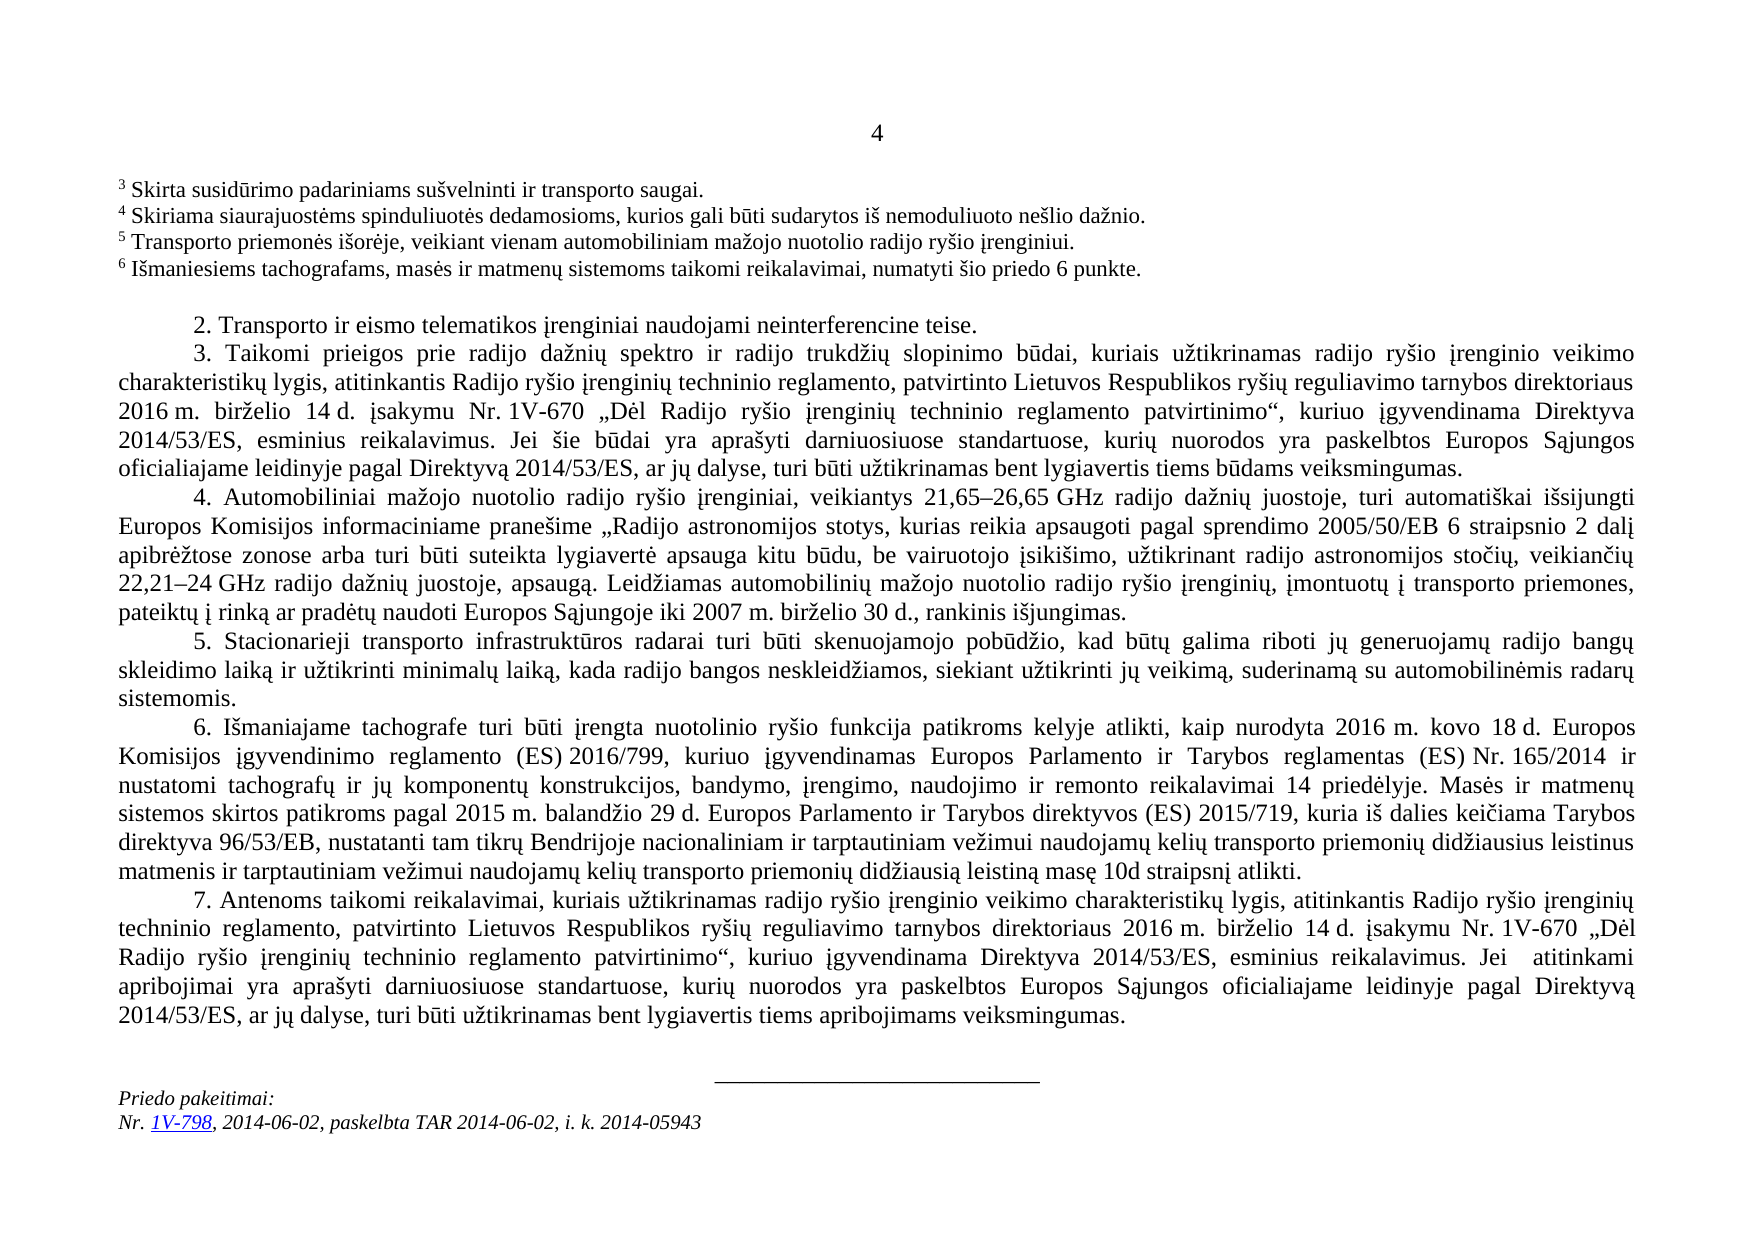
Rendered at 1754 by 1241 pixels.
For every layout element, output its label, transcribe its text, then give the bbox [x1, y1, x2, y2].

text Priedo pakeitimai: [118, 1086, 1636, 1110]
text 5. Stacionarieji transporto infrastruktūros radarai turi būti skenuojamojo pobūdžio, kad būtų galima riboti jų generuojamų radijo bangų skleidimo laiką ir užtikrinti minimalų laiką, kada radijo bangos neskleidžiamos, siekiant užtikrinti jų veikimą, suderinamą su automobilinėmis radarų sistemomis. [118, 626, 1636, 712]
text 6. Išmaniajame tachografe turi būti įrengta nuotolinio ryšio funkcija patikroms kelyje atlikti, kaip nurodyta 2016 m. kovo 18 d. Europos Komisijos įgyvendinimo reglamento (ES) 2016/799, kuriuo įgyvendinamas Europos Parlamento ir Tarybos reglamentas (ES) Nr. 165/2014 ir nustatomi tachografų ir jų komponentų konstrukcijos, bandymo, įrengimo, naudojimo ir remonto reikalavimai 14 priedėlyje. Masės ir matmenų sistemos skirtos patikroms pagal 2015 m. balandžio 29 d. Europos Parlamento ir Tarybos direktyvos (ES) 2015/719, kuria iš dalies keičiama Tarybos direktyva 96/53/EB, nustatanti tam tikrų Bendrijoje nacionaliniam ir tarptautiniam vežimui naudojamų kelių transporto priemonių didžiausius leistinus matmenis ir tarptautiniam vežimui naudojamų kelių transporto priemonių didžiausią leistiną masę 10d straipsnį atlikti. [118, 712, 1636, 885]
text 3. Taikomi prieigos prie radijo dažnių spektro ir radijo trukdžių slopinimo būdai, kuriais užtikrinamas radijo ryšio įrenginio veikimo charakteristikų lygis, atitinkantis Radijo ryšio įrenginių techninio reglamento, patvirtinto Lietuvos Respublikos ryšių reguliavimo tarnybos direktoriaus 2016 m. birželio 14 d. įsakymu Nr. 1V-670 „Dėl Radijo ryšio įrenginių techninio reglamento patvirtinimo“, kuriuo įgyvendinama Direktyva 2014/53/ES, esminius reikalavimus. Jei šie būdai yra aprašyti darniuosiuose standartuose, kurių nuorodos yra paskelbtos Europos Sąjungos oficialiajame leidinyje pagal Direktyvą 2014/53/ES, ar jų dalyse, turi būti užtikrinamas bent lygiavertis tiems būdams veiksmingumas. [118, 338, 1636, 482]
text 5 Transporto priemonės išorėje, veikiant vienam automobiliniam mažojo nuotolio radijo ryšio įrenginiui. [118, 228, 1636, 255]
text 7. Antenoms taikomi reikalavimai, kuriais užtikrinamas radijo ryšio įrenginio veikimo charakteristikų lygis, atitinkantis Radijo ryšio įrenginių techninio reglamento, patvirtinto Lietuvos Respublikos ryšių reguliavimo tarnybos direktoriaus 2016 m. birželio 14 d. įsakymu Nr. 1V-670 „Dėl Radijo ryšio įrenginių techninio reglamento patvirtinimo“, kuriuo įgyvendinama Direktyva 2014/53/ES, esminius reikalavimus. Jei atitinkami apribojimai yra aprašyti darniuosiuose standartuose, kurių nuorodos yra paskelbtos Europos Sąjungos oficialiajame leidinyje pagal Direktyvą 2014/53/ES, ar jų dalyse, turi būti užtikrinamas bent lygiavertis tiems apribojimams veiksmingumas. [118, 885, 1636, 1028]
text __________________________ [118, 1057, 1636, 1086]
text Nr. 1V-798, 2014-06-02, paskelbta TAR 2014-06-02, i. k. 2014-05943 [118, 1110, 1636, 1134]
text 2. Transporto ir eismo telematikos įrenginiai naudojami neinterferencine teise. [118, 310, 1636, 338]
text 4. Automobiliniai mažojo nuotolio radijo ryšio įrenginiai, veikiantys 21,65–26,65 GHz radijo dažnių juostoje, turi automatiškai išsijungti Europos Komisijos informaciniame pranešime „Radijo astronomijos stotys, kurias reikia apsaugoti pagal sprendimo 2005/50/EB 6 straipsnio 2 dalį apibrėžtose zonose arba turi būti suteikta lygiavertė apsauga kitu būdu, be vairuotojo įsikišimo, užtikrinant radijo astronomijos stočių, veikiančių 22,21–24 GHz radijo dažnių juostoje, apsaugą. Leidžiamas automobilinių mažojo nuotolio radijo ryšio įrenginių, įmontuotų į transporto priemones, pateiktų į rinką ar pradėtų naudoti Europos Sąjungoje iki 2007 m. birželio 30 d., rankinis išjungimas. [118, 482, 1636, 626]
text 3 Skirta susidūrimo padariniams sušvelninti ir transporto saugai. [118, 176, 1636, 202]
text 4 Skiriama siaurajuostėms spinduliuotės dedamosioms, kurios gali būti sudarytos iš nemoduliuoto nešlio dažnio. [118, 202, 1636, 228]
text 6 Išmaniesiems tachografams, masės ir matmenų sistemoms taikomi reikalavimai, numatyti šio priedo 6 punkte. [118, 255, 1636, 281]
